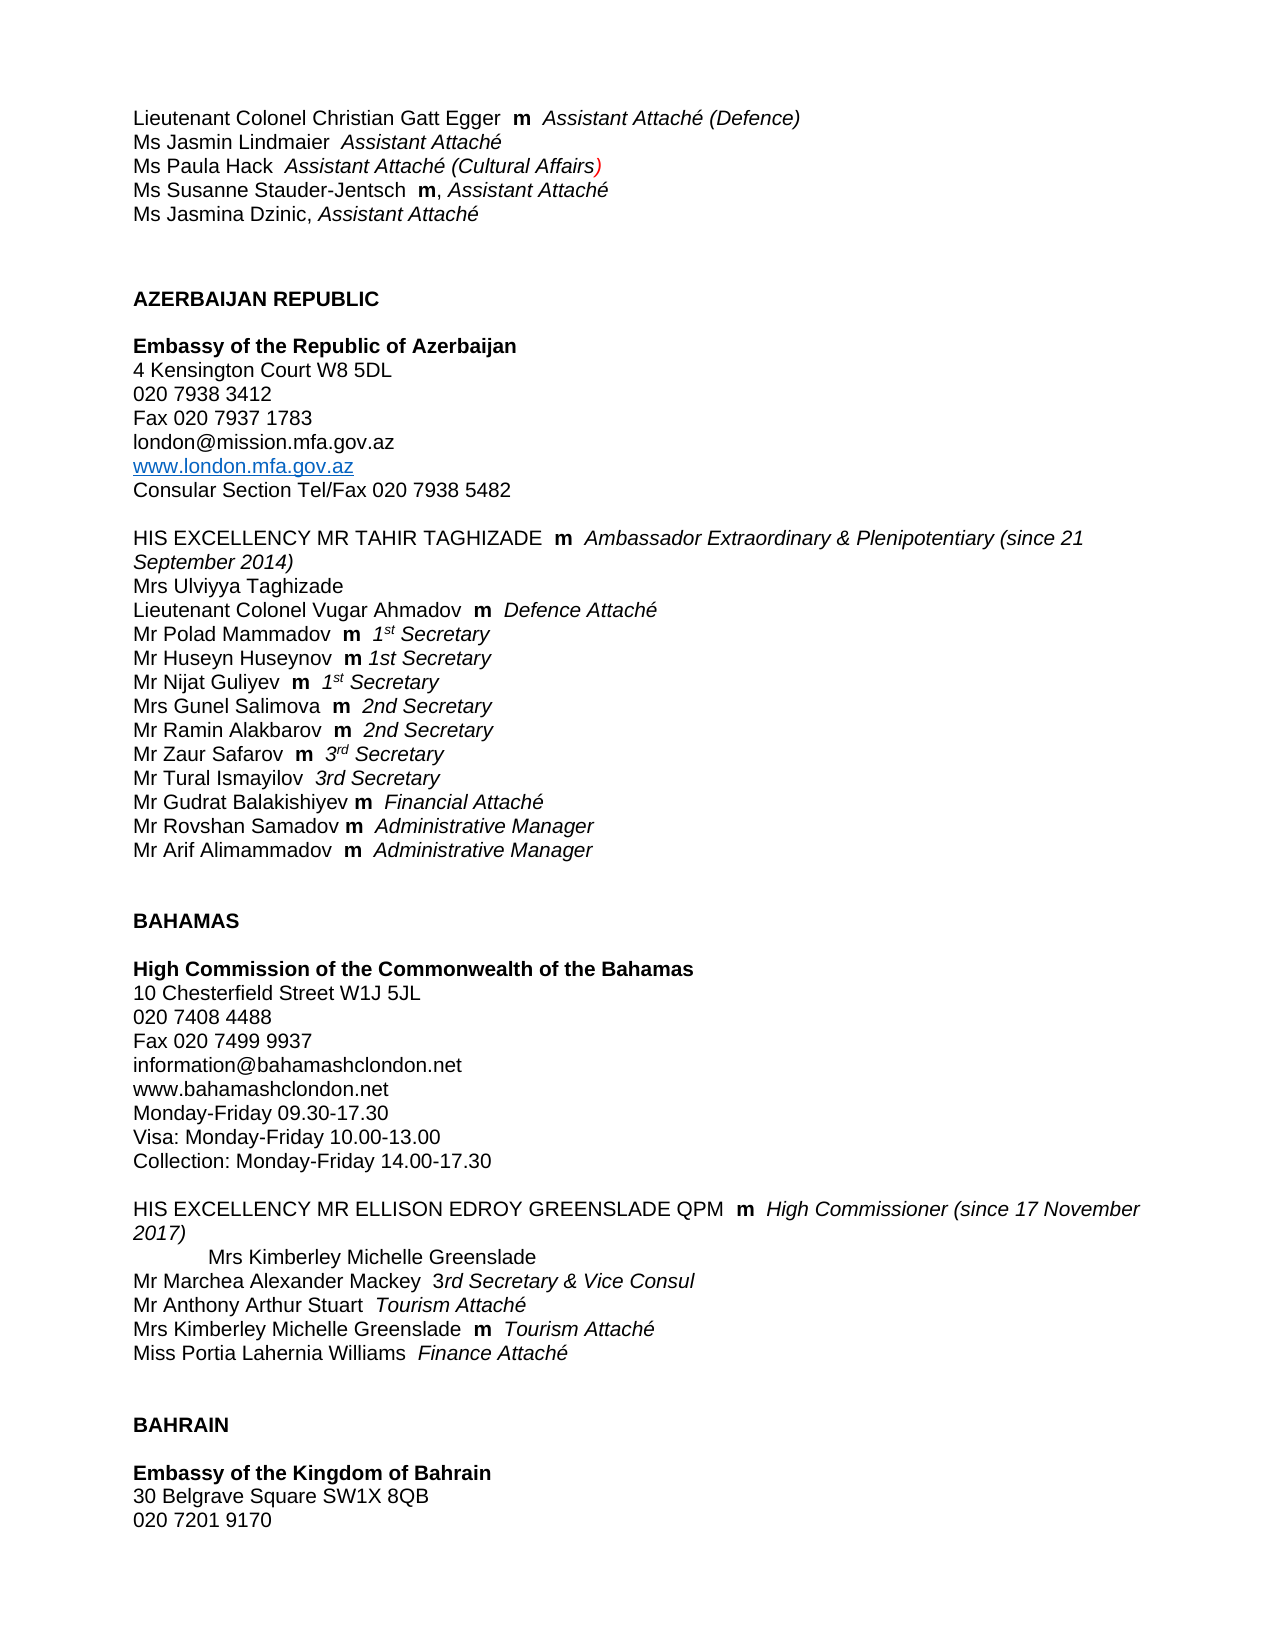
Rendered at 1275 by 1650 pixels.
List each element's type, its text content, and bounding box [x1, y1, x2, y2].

text www.london.mfa.gov.az [133, 454, 1181, 478]
text Mr Anthony Arthur Stuart Tourism Attaché [133, 1293, 1181, 1317]
text Embassy of the Republic of Azerbaijan [133, 334, 1181, 358]
text HIS EXCELLENCY MR ELLISON EDROY GREENSLADE QPM m High Commissioner (since 17 November 2017) [133, 1197, 1181, 1245]
text Mr Arif Alimammadov m Administrative Manager [133, 837, 1181, 861]
text Mr Polad Mammadov m 1st Secretary [133, 622, 1181, 646]
text 4 Kensington Court W8 5DL [133, 358, 1181, 382]
text Consular Section Tel/Fax 020 7938 5482 [133, 478, 1181, 502]
text Visa: Monday-Friday 10.00-13.00 [133, 1125, 1181, 1149]
text Mrs Kimberley Michelle Greenslade [133, 1245, 1181, 1269]
text BAHRAIN [133, 1412, 1181, 1436]
text 020 7201 9170 [133, 1508, 1181, 1532]
text Ms Susanne Stauder-Jentsch m, Assistant Attaché [133, 177, 1181, 201]
text Ms Paula Hack Assistant Attaché (Cultural Affairs) [133, 153, 1181, 177]
text Mr Huseyn Huseynov m 1st Secretary [133, 646, 1181, 670]
text Ms Jasmina Dzinic, Assistant Attaché [133, 201, 1181, 225]
text london@mission.mfa.gov.az [133, 430, 1181, 454]
text 10 Chesterfield Street W1J 5JL [133, 981, 1181, 1005]
text information@bahamashclondon.net [133, 1053, 1181, 1077]
text Mrs Gunel Salimova m 2nd Secretary [133, 694, 1181, 718]
text Fax 020 7499 9937 [133, 1029, 1181, 1053]
text Collection: Monday-Friday 14.00-17.30 [133, 1149, 1181, 1173]
text 30 Belgrave Square SW1X 8QB [133, 1484, 1181, 1508]
text 020 7938 3412 [133, 382, 1181, 406]
text AZERBAIJAN REPUBLIC [133, 286, 1181, 310]
text Miss Portia Lahernia Williams Finance Attaché [133, 1341, 1181, 1364]
text Lieutenant Colonel Vugar Ahmadov m Defence Attaché [133, 598, 1181, 622]
text Mrs Ulviyya Taghizade [133, 574, 1181, 598]
text Mr Ramin Alakbarov m 2nd Secretary [133, 718, 1181, 742]
text www.bahamashclondon.net [133, 1077, 1181, 1101]
text Mrs Kimberley Michelle Greenslade m Tourism Attaché [133, 1317, 1181, 1341]
text High Commission of the Commonwealth of the Bahamas [133, 957, 1181, 981]
text BAHAMAS [133, 909, 1181, 933]
text Ms Jasmin Lindmaier Assistant Attaché [133, 129, 1181, 153]
text Monday-Friday 09.30-17.30 [133, 1101, 1181, 1125]
text Mr Rovshan Samadov m Administrative Manager [133, 813, 1181, 837]
subtitle Embassy of the Kingdom of Bahrain [133, 1460, 1181, 1484]
text Mr Marchea Alexander Mackey 3rd Secretary & Vice Consul [133, 1269, 1181, 1293]
text Lieutenant Colonel Christian Gatt Egger m Assistant Attaché (Defence) [133, 106, 1181, 129]
text Fax 020 7937 1783 [133, 406, 1181, 430]
text HIS EXCELLENCY MR TAHIR TAGHIZADE m Ambassador Extraordinary & Plenipotentiary (since 21 September 2014) [133, 526, 1181, 574]
text Mr Nijat Guliyev m 1st Secretary [133, 670, 1181, 694]
text Mr Zaur Safarov m 3rd Secretary [133, 742, 1181, 766]
text 020 7408 4488 [133, 1005, 1181, 1029]
text Mr Tural Ismayilov 3rd Secretary [133, 766, 1181, 789]
text Mr Gudrat Balakishiyev m Financial Attaché [133, 789, 1181, 813]
